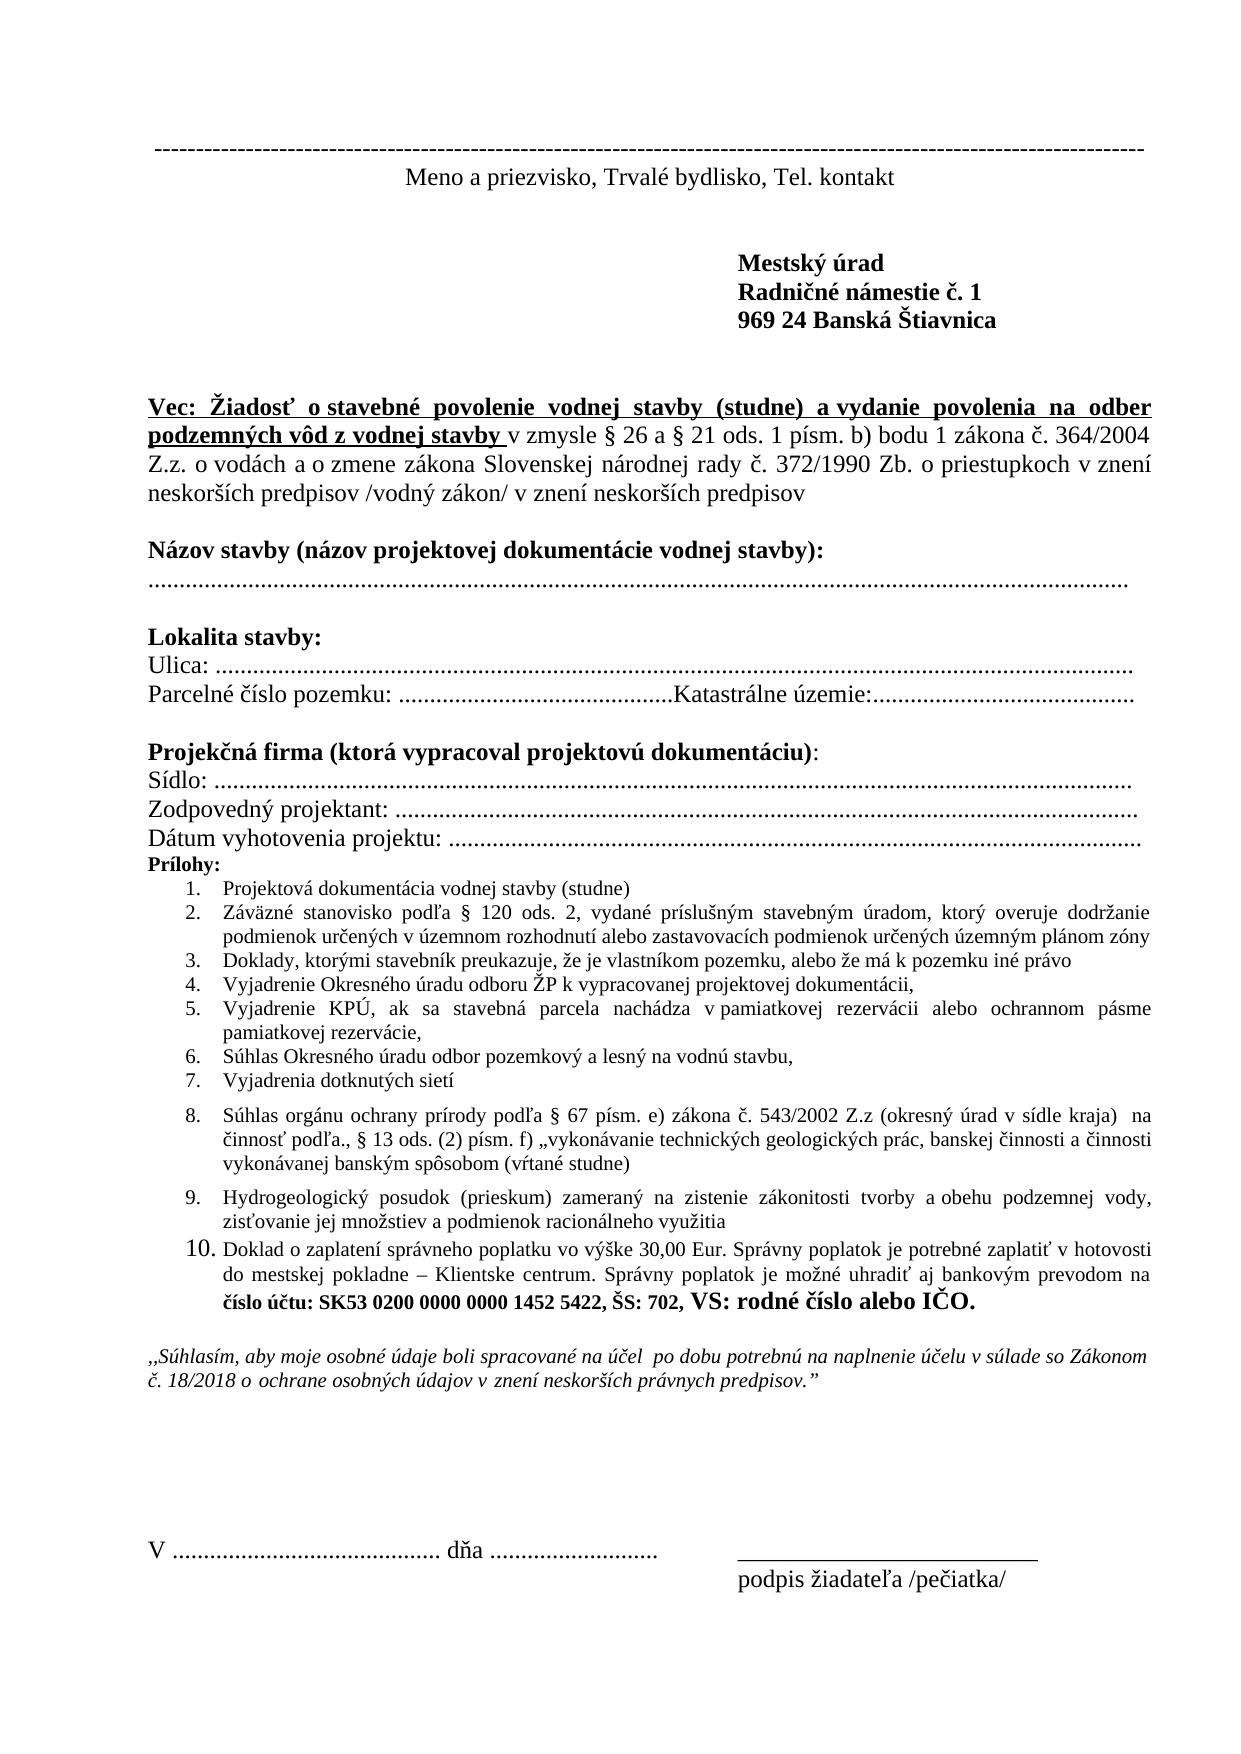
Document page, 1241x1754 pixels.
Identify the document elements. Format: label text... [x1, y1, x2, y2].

list Vyjadrenie Okresného úradu odboru ŽP k vypracovanej projektovej dokumentácii, [185, 972, 1152, 996]
list Súhlas Okresného úradu odbor pozemkový a lesný na vodnú stavbu, [185, 1044, 1152, 1068]
text Parcelné číslo pozemku: ............................................Katastrálne územie:.......................................... [148, 679, 1152, 708]
text Zodpovedný projektant: ....................................................................................................................... [148, 794, 1152, 823]
list Doklady, ktorými stavebník preukazuje, že je vlastníkom pozemku, alebo že má k pozemku iné právo [185, 948, 1152, 972]
text ,,Súhlasím, aby moje osobné údaje boli spracované na účel po dobu potrebnú na naplnenie účelu v súlade so Zákonom č. 18/2018 o ochrane osobných údajov v znení neskorších právnych predpisov.” [148, 1344, 1152, 1392]
text Projekčná firma (ktorá vypracoval projektovú dokumentáciu): [148, 737, 1152, 765]
text podpis žiadateľa /pečiatka/ [148, 1564, 1152, 1593]
text Lokalita stavby: [148, 622, 1152, 650]
list Hydrogeologický posudok (prieskum) zameraný na zistenie zákonitosti tvorby a obehu podzemnej vody, zisťovanie jej množstiev a podmienok racionálneho využitia [185, 1185, 1152, 1233]
list Vyjadrenie KPÚ, ak sa stavebná parcela nachádza v pamiatkovej rezervácii alebo ochrannom pásme pamiatkovej rezervácie, [185, 996, 1152, 1044]
text Mestský úrad [664, 248, 1152, 277]
text Dátum vyhotovenia projektu: ............................................................................................................... [148, 823, 1152, 852]
text podzemných vôd z vodnej stavby v zmysle § 26 a § 21 ods. 1 písm. b) bodu 1 zákona č. 364/2004 Z.z. o vodách a o zmene zákona Slovenskej národnej rady č. 372/1990 Zb. o priestupkoch v znení neskorších predpisov /vodný zákon/ v znení neskorších predpisov [148, 418, 1152, 507]
text V ........................................... dňa ........................... ________________________ [148, 1536, 1152, 1564]
list Vyjadrenia dotknutých sietí [185, 1068, 1152, 1092]
text -----------------------------------------------------------------------------------------------------------------------Meno a priezvisko, Trvalé bydlisko, Tel. kontakt [148, 133, 1152, 190]
list Záväzné stanovisko podľa § 120 ods. 2, vydané príslušným stavebným úradom, ktorý overuje dodržanie podmienok určených v územnom rozhodnutí alebo zastavovacích podmienok určených územným plánom zóny [185, 900, 1152, 948]
text Sídlo: ................................................................................................................................................... [148, 765, 1152, 794]
text 969 24 Banská Štiavnica [664, 305, 1152, 334]
text Radničné námestie č. 1 [664, 277, 1152, 305]
list Súhlas orgánu ochrany prírody podľa § 67 písm. e) zákona č. 543/2002 Z.z (okresný úrad v sídle kraja) na činnosť podľa., § 13 ods. (2) písm. f) „vykonávanie technických geologických prác, banskej činnosti a činnosti vykonávanej banským spôsobom (vŕtané studne) [185, 1103, 1152, 1175]
list Doklad o zaplatení správneho poplatku vo výške 30,00 Eur. Správny poplatok je potrebné zaplatiť v hotovosti do mestskej pokladne – Klientske centrum. Správny poplatok je možné uhradiť aj bankovým prevodom na číslo účtu: SK53 0200 0000 0000 1452 5422, ŠS: 702, VS: rodné číslo alebo IČO. [185, 1233, 1152, 1315]
text Prílohy: [148, 852, 1152, 876]
list Projektová dokumentácia vodnej stavby (studne) [185, 876, 1152, 900]
text Názov stavby (názov projektovej dokumentácie vodnej stavby): ............................................................................................................................................................. [148, 535, 1152, 593]
text Ulica: ................................................................................................................................................... [148, 650, 1152, 679]
text Vec: Žiadosť o stavebné povolenie vodnej stavby (studne) a vydanie povolenia na odber [148, 392, 1152, 417]
